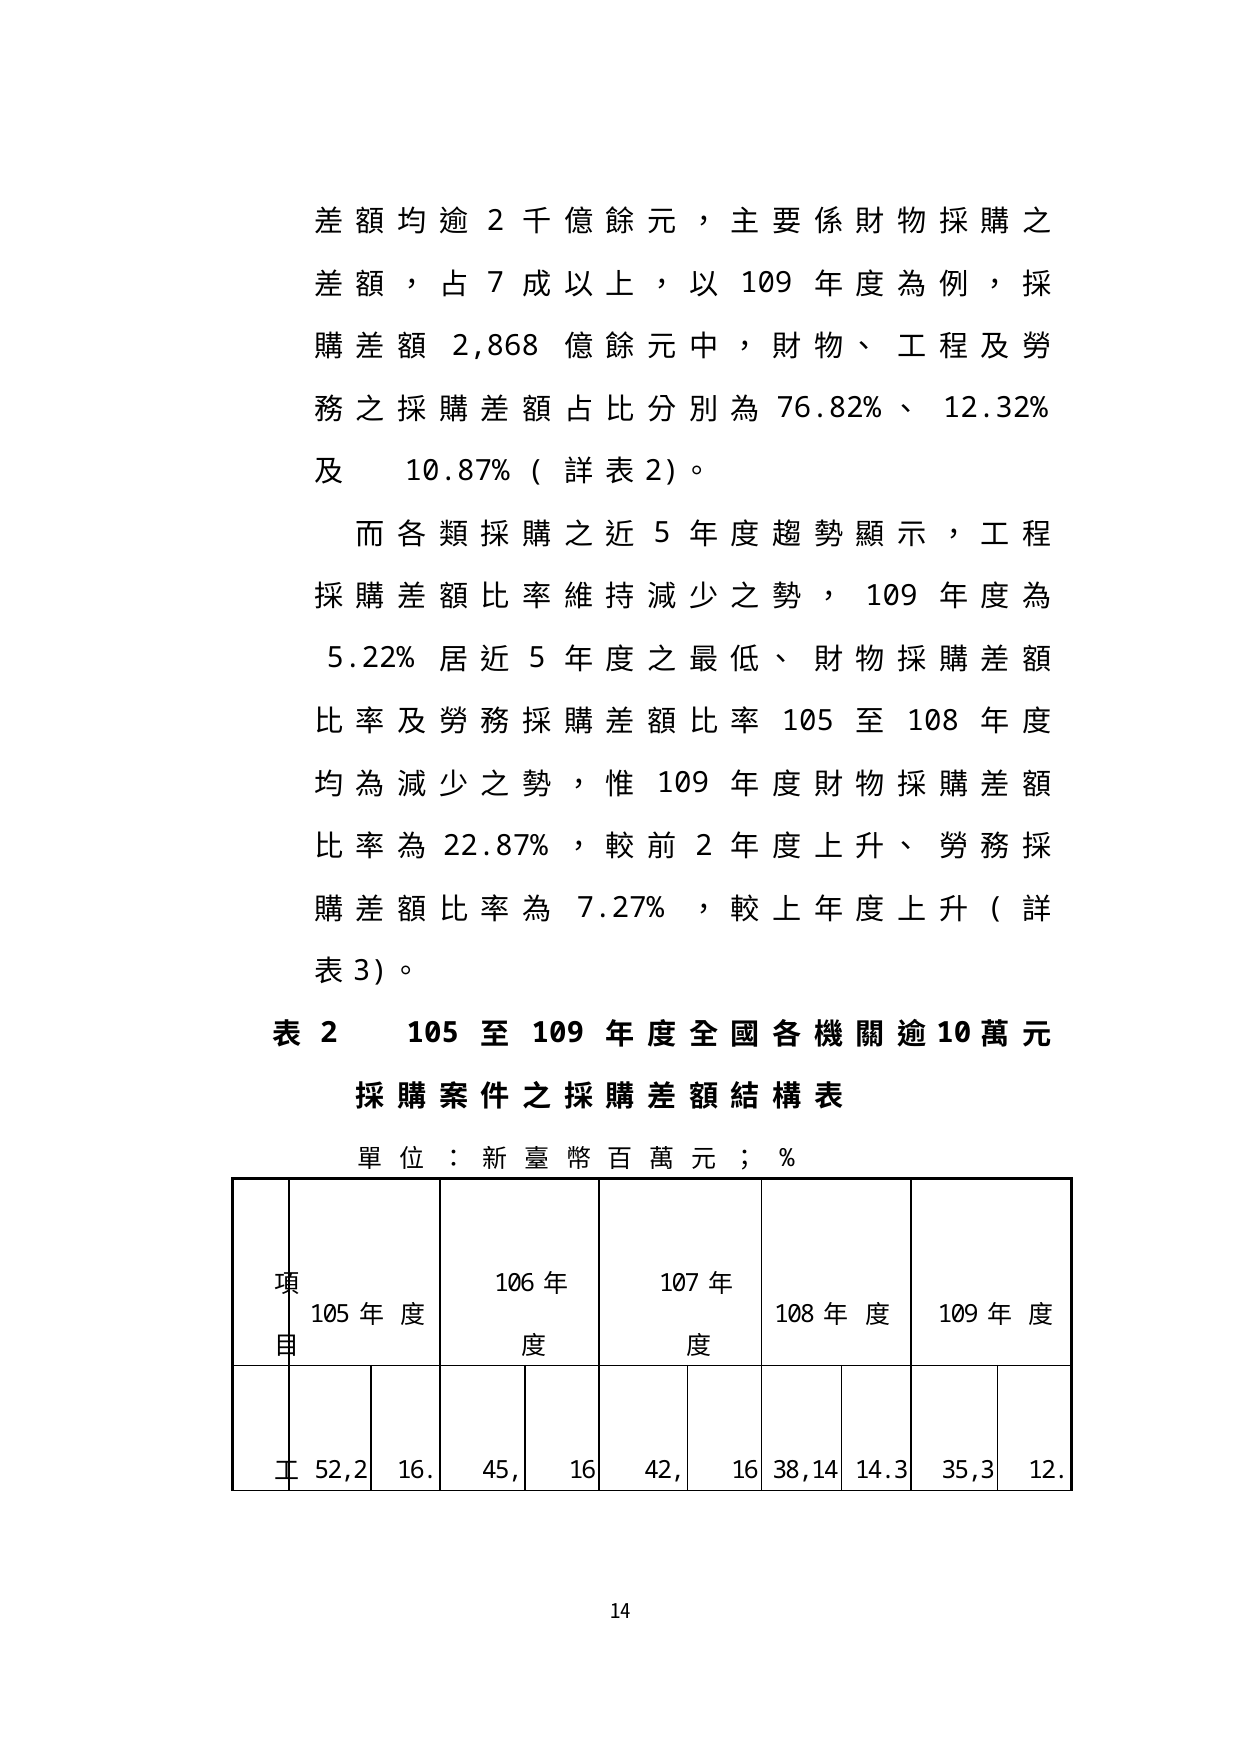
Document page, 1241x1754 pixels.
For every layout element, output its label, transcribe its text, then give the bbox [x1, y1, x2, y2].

table_cell 52,273 [290, 1366, 370, 1490]
text 而各類採購之近5年度趨勢顯示，工程採購差額比率維持減少之勢，109年度為5.22%居近5年度之最低、財物採購差額比率及勞務採購差額比率105至108年度均為減少之勢，惟109年度財物採購差額比率為22.87%，較前2年度上升、勞務採購差額比率為7.27%，較上年度上升(詳表3)。 [271, 490, 1058, 990]
table_cell 14.3 [842, 1366, 910, 1490]
table_cell 35,3 [912, 1366, 997, 1490]
table_cell 16 [526, 1366, 598, 1490]
table_header 107年度 [600, 1180, 761, 1365]
table_header 109年度 [912, 1180, 1070, 1365]
table_cell 16 [688, 1366, 761, 1490]
table_cell 16. [372, 1366, 439, 1490]
text 表2 105至109年度全國各機關逾10萬元採購案件之採購差額結構表 單位：新臺幣百萬元；% [242, 990, 1058, 1177]
table_cell 工程 [234, 1366, 288, 1490]
table_header 108年度 [762, 1180, 910, 1365]
table_header 項目 [234, 1180, 288, 1365]
table_cell 42, [600, 1366, 687, 1490]
table_cell 12. [998, 1366, 1070, 1490]
table_header 106年度 [441, 1180, 598, 1365]
table_cell 38,14 [762, 1366, 841, 1490]
text 差額均逾2千億餘元，主要係財物採購之差額，占7成以上，以109年度為例，採購差額2,868億餘元中，財物、工程及勞務之採購差額占比分別為76.82%、12.32%及 10.87% (詳表2)。 [271, 177, 1058, 490]
table_header 105年度 [290, 1180, 439, 1365]
table_cell 45, [441, 1366, 524, 1490]
